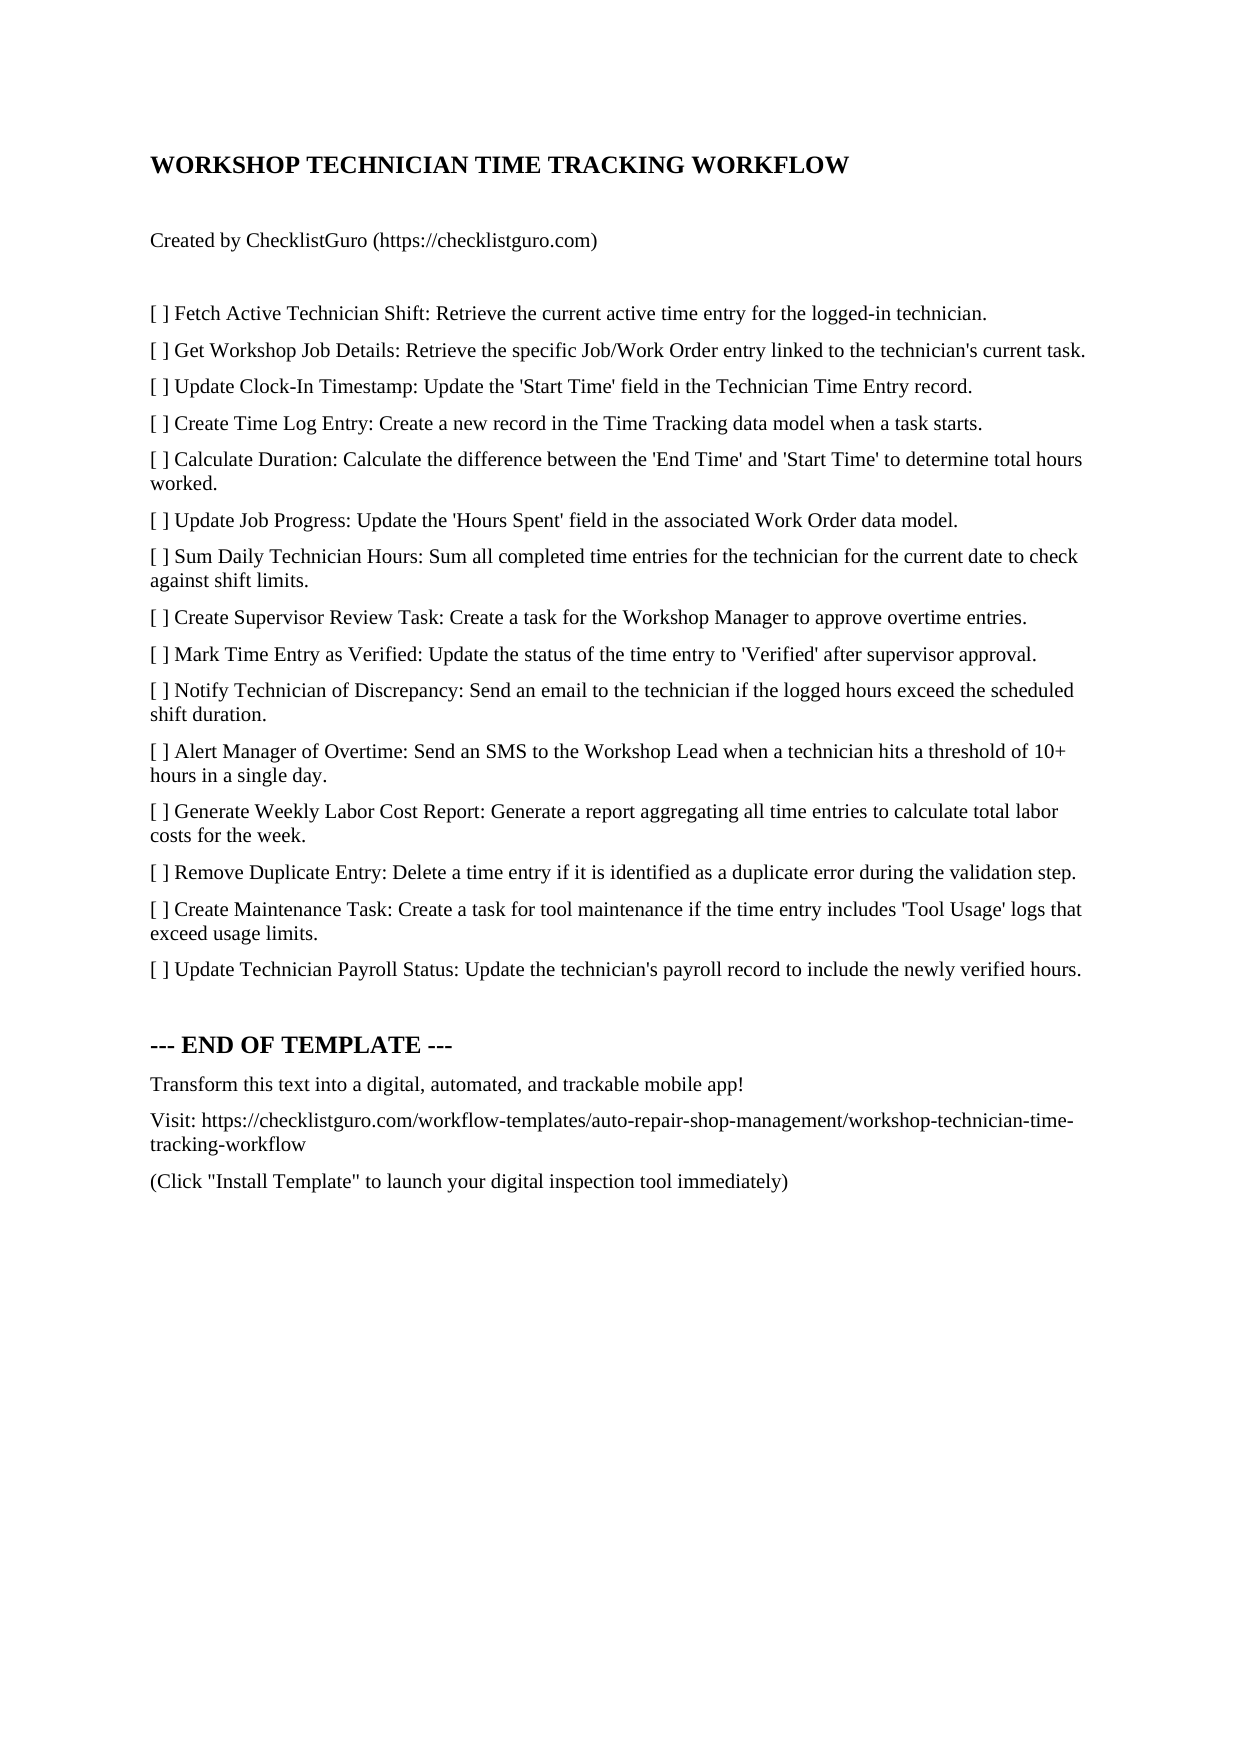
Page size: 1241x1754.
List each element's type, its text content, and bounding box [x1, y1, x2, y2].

text [ ] Create Time Log Entry: Create a new record in the Time Tracking data model when a task starts. [150, 411, 1090, 435]
text [ ] Get Workshop Job Details: Retrieve the specific Job/Work Order entry linked to the technician's current task. [150, 337, 1090, 362]
text [ ] Alert Manager of Overtime: Send an SMS to the Workshop Lead when a technician hits a threshold of 10+ hours in a single day. [150, 739, 1090, 787]
text --- END OF TEMPLATE --- [150, 1030, 1090, 1059]
text [ ] Sum Daily Technician Hours: Sum all completed time entries for the technician for the current date to check against shift limits. [150, 544, 1090, 592]
text Created by ChecklistGuro (https://checklistguro.com) [150, 228, 1090, 252]
text [ ] Remove Duplicate Entry: Delete a time entry if it is identified as a duplicate error during the validation step. [150, 860, 1090, 884]
text [ ] Update Clock-In Timestamp: Update the 'Start Time' field in the Technician Time Entry record. [150, 374, 1090, 398]
text [ ] Notify Technician of Discrepancy: Send an email to the technician if the logged hours exceed the scheduled shift duration. [150, 678, 1090, 726]
text WORKSHOP TECHNICIAN TIME TRACKING WORKFLOW [150, 150, 1090, 179]
text Visit: https://checklistguro.com/workflow-templates/auto-repair-shop-management/workshop-technician-time-tracking-workflow [150, 1108, 1090, 1156]
text (Click "Install Template" to launch your digital inspection tool immediately) [150, 1169, 1090, 1193]
text [ ] Calculate Duration: Calculate the difference between the 'End Time' and 'Start Time' to determine total hours worked. [150, 447, 1090, 495]
text [ ] Fetch Active Technician Shift: Retrieve the current active time entry for the logged-in technician. [150, 301, 1090, 325]
text [ ] Create Supervisor Review Task: Create a task for the Workshop Manager to approve overtime entries. [150, 605, 1090, 629]
text [ ] Update Technician Payroll Status: Update the technician's payroll record to include the newly verified hours. [150, 957, 1090, 981]
text [ ] Generate Weekly Labor Cost Report: Generate a report aggregating all time entries to calculate total labor costs for the week. [150, 799, 1090, 847]
text [ ] Update Job Progress: Update the 'Hours Spent' field in the associated Work Order data model. [150, 508, 1090, 532]
text Transform this text into a digital, automated, and trackable mobile app! [150, 1072, 1090, 1096]
text [ ] Mark Time Entry as Verified: Update the status of the time entry to 'Verified' after supervisor approval. [150, 642, 1090, 666]
text [ ] Create Maintenance Task: Create a task for tool maintenance if the time entry includes 'Tool Usage' logs that exceed usage limits. [150, 897, 1090, 945]
